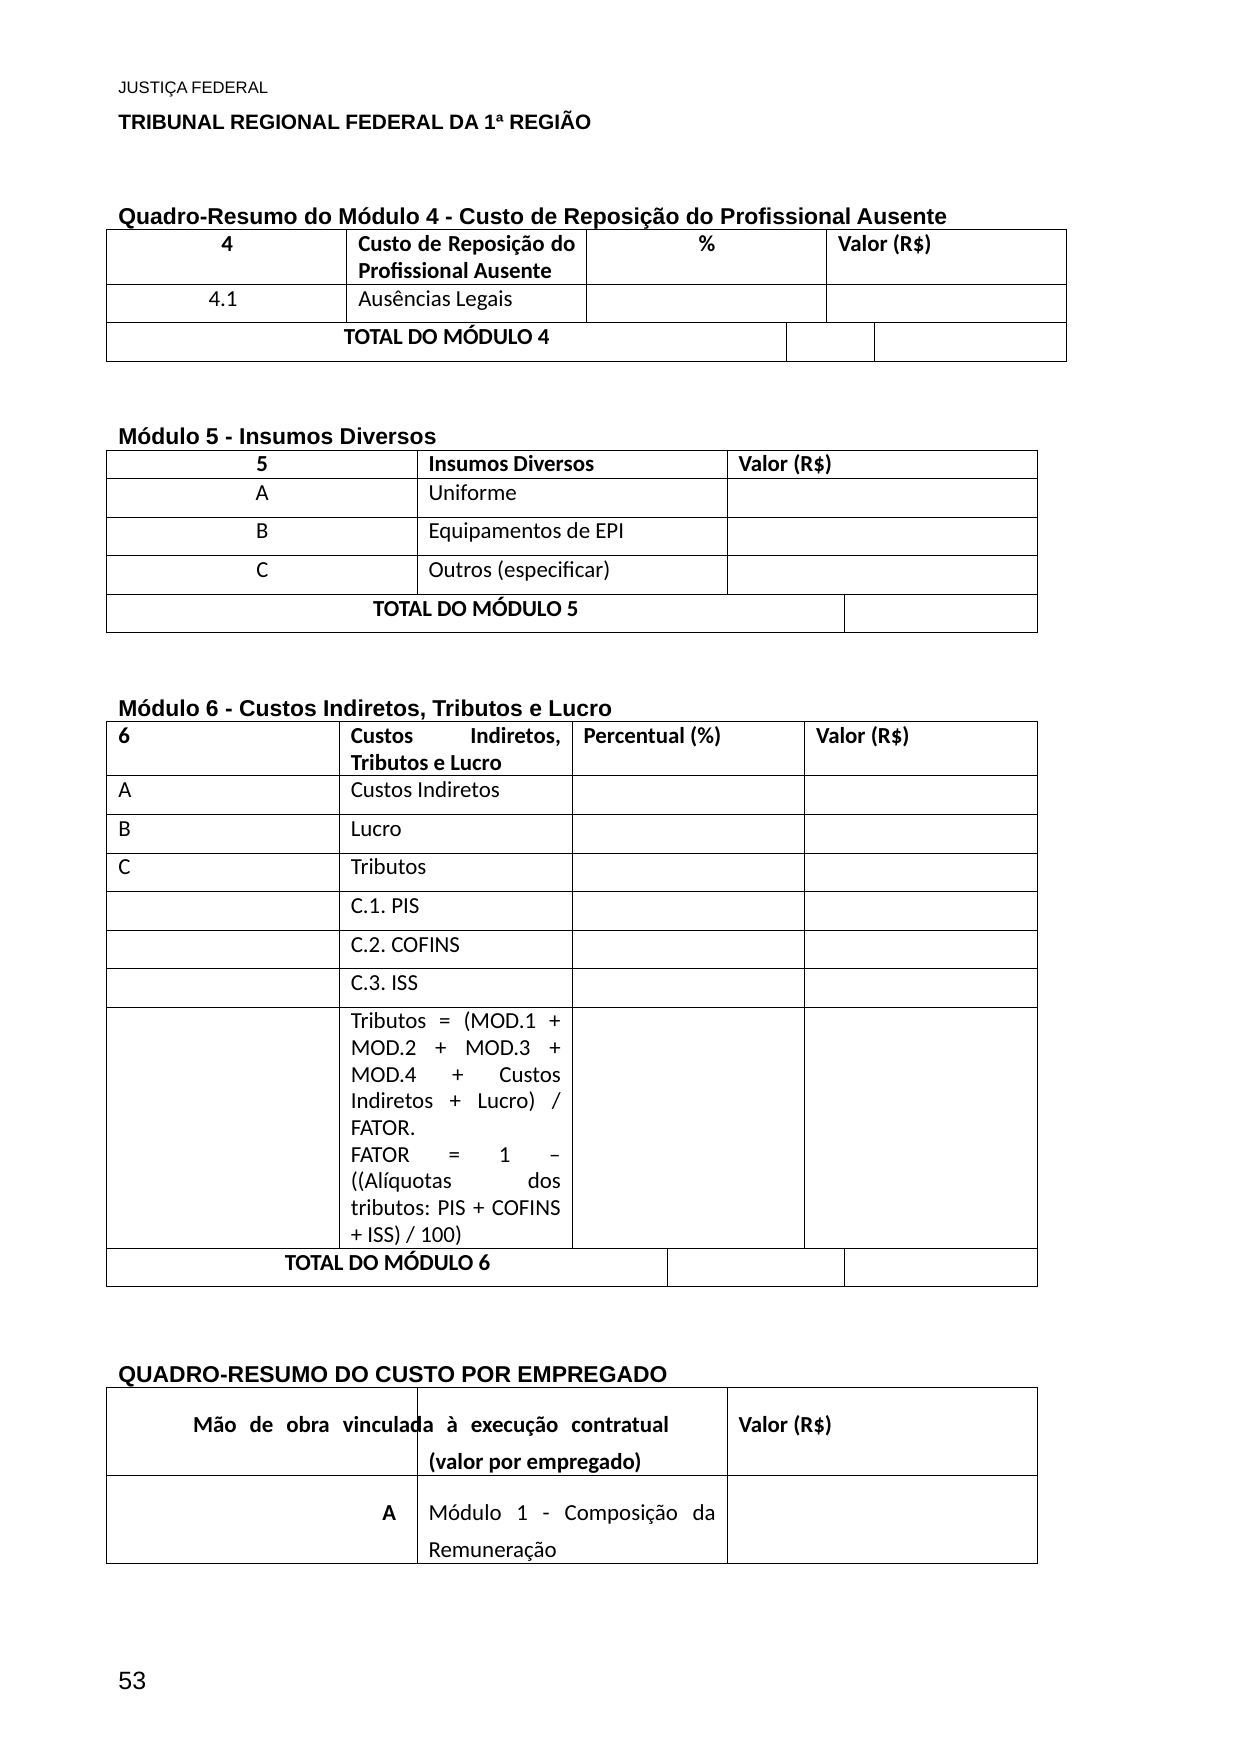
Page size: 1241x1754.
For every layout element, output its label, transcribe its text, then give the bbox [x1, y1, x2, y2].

table_cell A [107, 479, 417, 517]
table_header Valor (R$) [827, 230, 1066, 284]
table_cell [728, 518, 1037, 555]
table_cell A [107, 1476, 417, 1563]
table_header Custo de Reposição do Profissional Ausente [347, 230, 586, 284]
table_cell [805, 1008, 1037, 1248]
table_cell B [107, 815, 339, 852]
text Módulo 5 - Insumos Diversos [118, 412, 1122, 449]
table_cell Tributos [340, 854, 572, 891]
table_cell [728, 556, 1037, 594]
table_cell Módulo 1 - Composição da Remuneração [418, 1476, 727, 1563]
table_cell [107, 931, 339, 968]
table_header [107, 1388, 417, 1475]
table_cell [573, 969, 804, 1007]
table_cell C.3. ISS [340, 969, 572, 1007]
table_cell [573, 776, 804, 814]
table_cell [805, 931, 1037, 968]
table_cell [875, 323, 1066, 361]
subtitle Módulo 6 - Custos Indiretos, Tributos e Lucro [118, 683, 1072, 721]
table_cell [573, 931, 804, 968]
table_cell [805, 969, 1037, 1007]
table_cell C.1. PIS [340, 892, 572, 929]
table_cell [107, 969, 339, 1007]
table_cell C [107, 556, 417, 594]
table_cell [787, 323, 874, 361]
table_cell Outros (especificar) [418, 556, 727, 594]
table_cell TOTAL DO MÓDULO 5 [107, 595, 844, 632]
table_cell [728, 479, 1037, 517]
table_cell Lucro [340, 815, 572, 852]
table_header Percentual (%) [573, 722, 804, 775]
table_cell [587, 285, 826, 322]
table_cell [845, 595, 1037, 632]
table_cell Ausências Legais [347, 285, 586, 322]
table_header 4 [107, 230, 346, 284]
table_header Valor (R$) [805, 722, 1037, 775]
table_cell A [107, 776, 339, 814]
table_cell B [107, 518, 417, 555]
table_cell C.2. COFINS [340, 931, 572, 968]
table_cell [827, 285, 1066, 322]
table_cell Equipamentos de EPI [418, 518, 727, 555]
table_cell TOTAL DO MÓDULO 4 [107, 323, 786, 361]
table_header 5 [107, 451, 417, 478]
table_cell [845, 1249, 1037, 1286]
table_cell [805, 854, 1037, 891]
table_cell [728, 1476, 1037, 1563]
table_cell TOTAL DO MÓDULO 6 [107, 1249, 667, 1286]
table_cell [573, 892, 804, 929]
table_cell [573, 1008, 804, 1248]
table_cell [805, 892, 1037, 929]
table_header % [587, 230, 826, 284]
table_cell Tributos = (MOD.1 + MOD.2 + MOD.3 + MOD.4 + Custos Indiretos + Lucro) / FATOR. FATOR = 1 – ((Alíquotas dos tributos: PIS + COFINS + ISS) / 100) [340, 1008, 572, 1248]
table_cell [668, 1249, 844, 1286]
table_cell C [107, 854, 339, 891]
table_cell [107, 1008, 339, 1248]
table_cell Custos Indiretos [340, 776, 572, 814]
table_cell 4.1 [107, 285, 346, 322]
table_header 6 [107, 722, 339, 775]
table_header Mão de obra vinculada à execução contratual (valor por empregado) [418, 1388, 727, 1475]
table_cell [805, 815, 1037, 852]
table_cell [805, 776, 1037, 814]
table_cell [573, 854, 804, 891]
table_cell Uniforme [418, 479, 727, 517]
subtitle Quadro-Resumo do Módulo 4 - Custo de Reposição do Profissional Ausente [118, 192, 1072, 229]
table_header Valor (R$) [728, 1388, 1037, 1475]
table_cell [107, 892, 339, 929]
table_header Valor (R$) [728, 451, 1037, 478]
table_header Insumos Diversos [418, 451, 727, 478]
subtitle QUADRO-RESUMO DO CUSTO POR EMPREGADO [118, 1350, 1072, 1387]
table_cell [573, 815, 804, 852]
table_header Custos Indiretos, Tributos e Lucro [340, 722, 572, 775]
